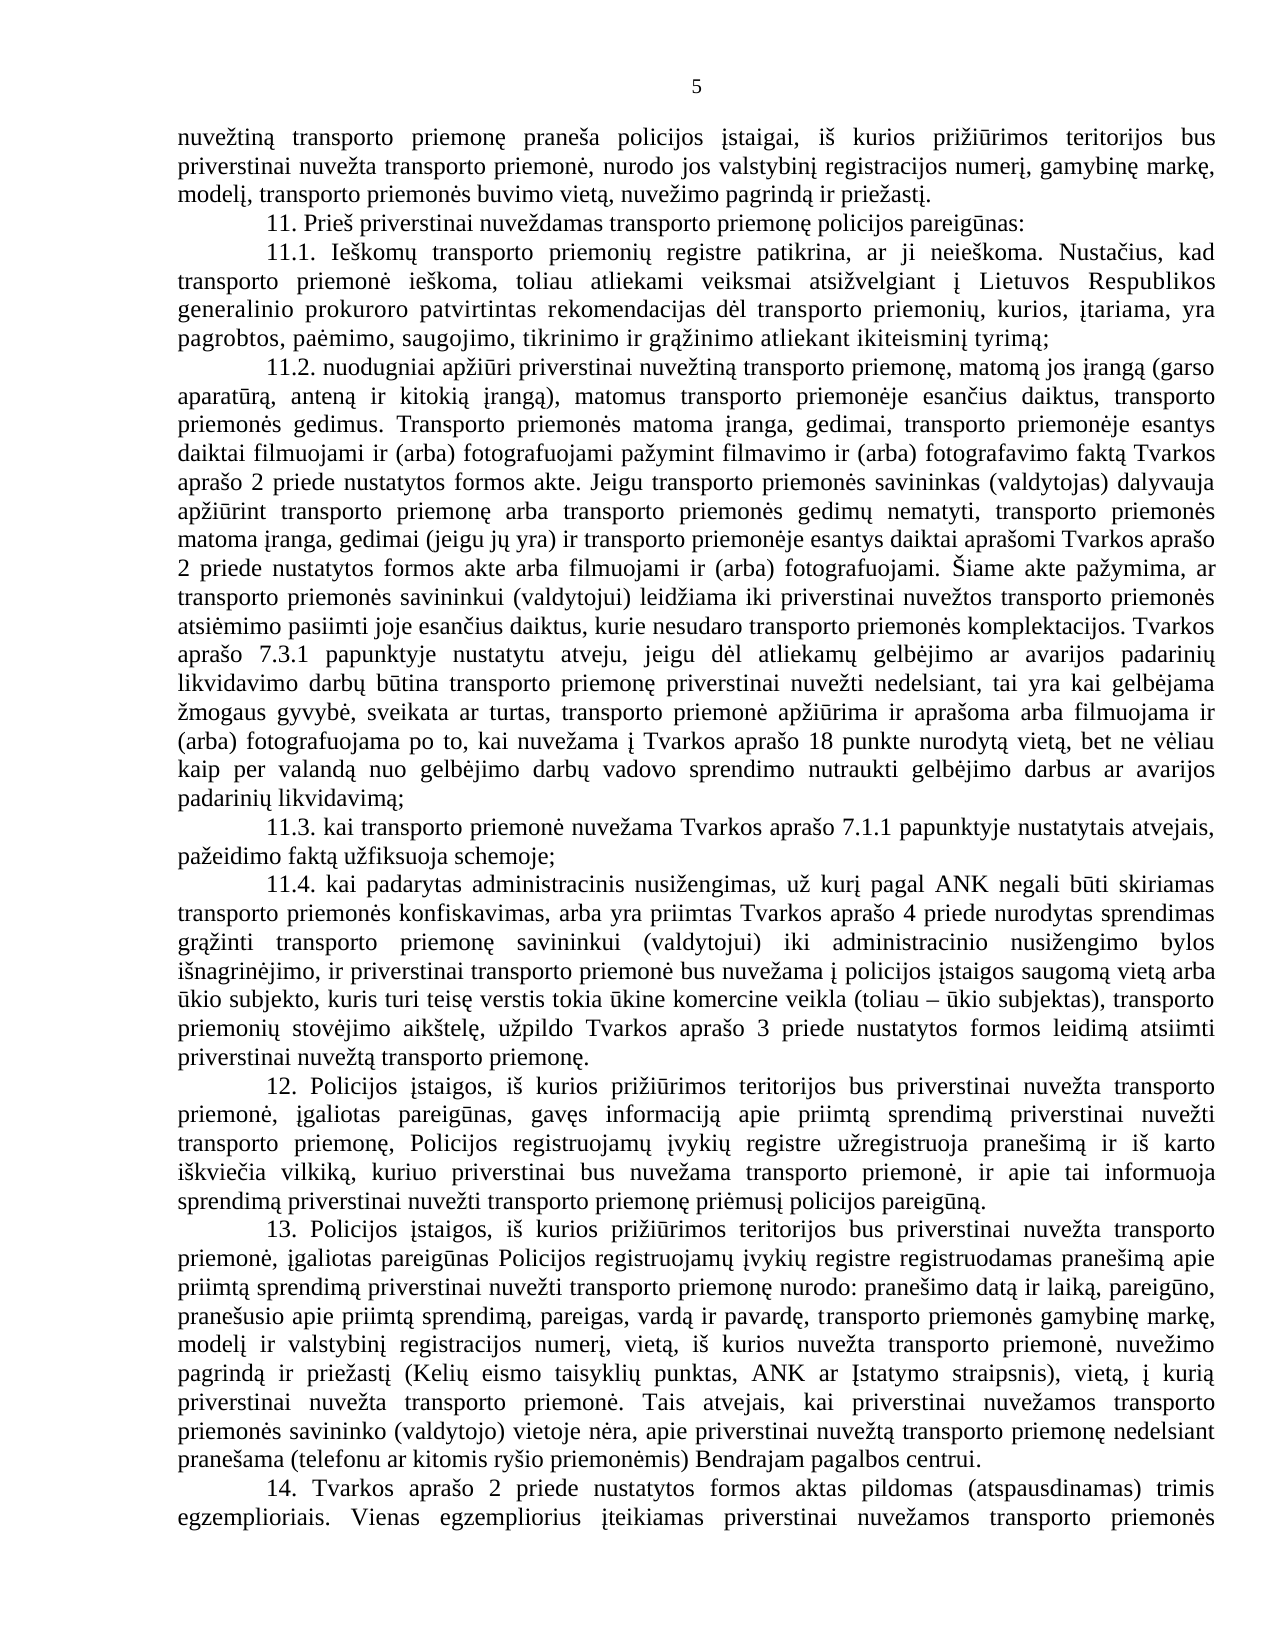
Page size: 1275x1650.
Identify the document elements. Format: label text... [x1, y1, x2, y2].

text 14. Tvarkos aprašo 2 priede nustatytos formos aktas pildomas (atspausdinamas) trimis egzemplioriais. Vienas egzempliorius įteikiamas priverstinai nuvežamos transporto priemonės [177, 1473, 1216, 1531]
text 13. Policijos įstaigos, iš kurios prižiūrimos teritorijos bus priverstinai nuvežta transporto priemonė, įgaliotas pareigūnas Policijos registruojamų įvykių registre registruodamas pranešimą apie priimtą sprendimą priverstinai nuvežti transporto priemonę nurodo: pranešimo datą ir laiką, pareigūno, pranešusio apie priimtą sprendimą, pareigas, vardą ir pavardę, transporto priemonės gamybinę markę, modelį ir valstybinį registracijos numerį, vietą, iš kurios nuvežta transporto priemonė, nuvežimo pagrindą ir priežastį (Kelių eismo taisyklių punktas, ANK ar Įstatymo straipsnis), vietą, į kurią priverstinai nuvežta transporto priemonė. Tais atvejais, kai priverstinai nuvežamos transporto priemonės savininko (valdytojo) vietoje nėra, apie priverstinai nuvežtą transporto priemonę nedelsiant pranešama (telefonu ar kitomis ryšio priemonėmis) Bendrajam pagalbos centrui. [177, 1214, 1216, 1473]
text 12. Policijos įstaigos, iš kurios prižiūrimos teritorijos bus priverstinai nuvežta transporto priemonė, įgaliotas pareigūnas, gavęs informaciją apie priimtą sprendimą priverstinai nuvežti transporto priemonę, Policijos registruojamų įvykių registre užregistruoja pranešimą ir iš karto iškviečia vilkiką, kuriuo priverstinai bus nuvežama transporto priemonė, ir apie tai informuoja sprendimą priverstinai nuvežti transporto priemonę priėmusį policijos pareigūną. [177, 1071, 1216, 1214]
text nuvežtiną transporto priemonę praneša policijos įstaigai, iš kurios prižiūrimos teritorijos bus priverstinai nuvežta transporto priemonė, nurodo jos valstybinį registracijos numerį, gamybinę markę, modelį, transporto priemonės buvimo vietą, nuvežimo pagrindą ir priežastį. [177, 122, 1216, 208]
text 11.2. nuodugniai apžiūri priverstinai nuvežtiną transporto priemonę, matomą jos įrangą (garso aparatūrą, anteną ir kitokią įrangą), matomus transporto priemonėje esančius daiktus, transporto priemonės gedimus. Transporto priemonės matoma įranga, gedimai, transporto priemonėje esantys daiktai filmuojami ir (arba) fotografuojami pažymint filmavimo ir (arba) fotografavimo faktą Tvarkos aprašo 2 priede nustatytos formos akte. Jeigu transporto priemonės savininkas (valdytojas) dalyvauja apžiūrint transporto priemonę arba transporto priemonės gedimų nematyti, transporto priemonės matoma įranga, gedimai (jeigu jų yra) ir transporto priemonėje esantys daiktai aprašomi Tvarkos aprašo 2 priede nustatytos formos akte arba filmuojami ir (arba) fotografuojami. Šiame akte pažymima, ar transporto priemonės savininkui (valdytojui) leidžiama iki priverstinai nuvežtos transporto priemonės atsiėmimo pasiimti joje esančius daiktus, kurie nesudaro transporto priemonės komplektacijos. Tvarkos aprašo 7.3.1 papunktyje nustatytu atveju, jeigu dėl atliekamų gelbėjimo ar avarijos padarinių likvidavimo darbų būtina transporto priemonę priverstinai nuvežti nedelsiant, tai yra kai gelbėjama žmogaus gyvybė, sveikata ar turtas, transporto priemonė apžiūrima ir aprašoma arba filmuojama ir (arba) fotografuojama po to, kai nuvežama į Tvarkos aprašo 18 punkte nurodytą vietą, bet ne vėliau kaip per valandą nuo gelbėjimo darbų vadovo sprendimo nutraukti gelbėjimo darbus ar avarijos padarinių likvidavimą; [177, 352, 1216, 812]
text 11.1. Ieškomų transporto priemonių registre patikrina, ar ji neieškoma. Nustačius, kad transporto priemonė ieškoma, toliau atliekami veiksmai atsižvelgiant į Lietuvos Respublikos generalinio prokuroro patvirtintas rekomendacijas dėl transporto priemonių, kurios, įtariama, yra pagrobtos, paėmimo, saugojimo, tikrinimo ir grąžinimo atliekant ikiteisminį tyrimą; [177, 237, 1216, 352]
text 11. Prieš priverstinai nuveždamas transporto priemonę policijos pareigūnas: [177, 208, 1216, 237]
text 11.3. kai transporto priemonė nuvežama Tvarkos aprašo 7.1.1 papunktyje nustatytais atvejais, pažeidimo faktą užfiksuoja schemoje; [177, 812, 1216, 869]
text 11.4. kai padarytas administracinis nusižengimas, už kurį pagal ANK negali būti skiriamas transporto priemonės konfiskavimas, arba yra priimtas Tvarkos aprašo 4 priede nurodytas sprendimas grąžinti transporto priemonę savininkui (valdytojui) iki administracinio nusižengimo bylos išnagrinėjimo, ir priverstinai transporto priemonė bus nuvežama į policijos įstaigos saugomą vietą arba ūkio subjekto, kuris turi teisę verstis tokia ūkine komercine veikla (toliau – ūkio subjektas), transporto priemonių stovėjimo aikštelę, užpildo Tvarkos aprašo 3 priede nustatytos formos leidimą atsiimti priverstinai nuvežtą transporto priemonę. [177, 869, 1216, 1071]
